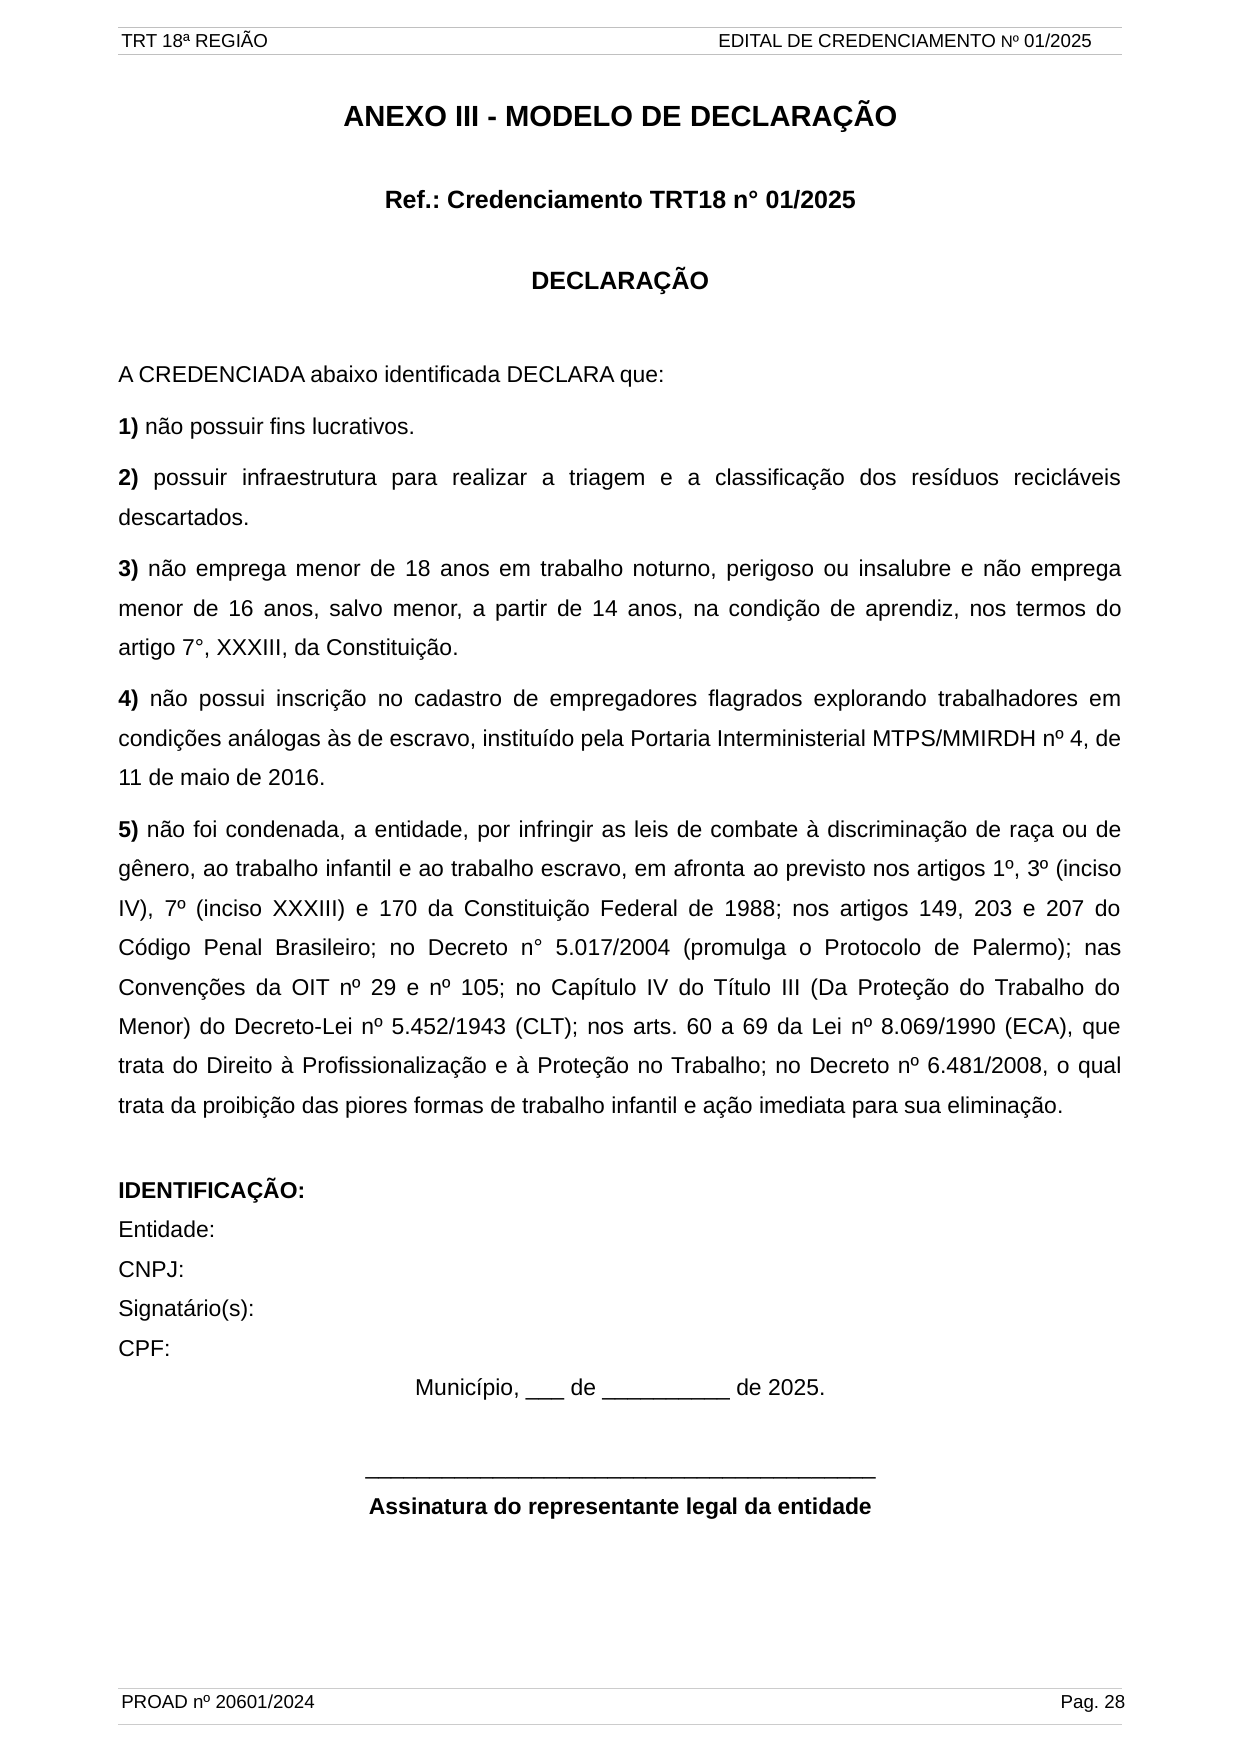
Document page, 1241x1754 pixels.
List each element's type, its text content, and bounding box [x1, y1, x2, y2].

text 5) não foi condenada, a entidade, por infringir as leis de combate à discriminação de raça ou de gênero, ao trabalho infantil e ao trabalho escravo, em afronta ao previsto nos artigos 1º, 3º (inciso IV), 7º (inciso XXXIII) e 170 da Constituição Federal de 1988; nos artigos 149, 203 e 207 do Código Penal Brasileiro; no Decreto n° 5.017/2004 (promulga o Protocolo de Palermo); nas Convenções da OIT nº 29 e nº 105; no Capítulo IV do Título III (Da Proteção do Trabalho do Menor) do Decreto-Lei nº 5.452/1943 (CLT); nos arts. 60 a 69 da Lei nº 8.069/1990 (ECA), que trata do Direito à Profissionalização e à Proteção no Trabalho; no Decreto nº 6.481/2008, o qual trata da proibição das piores formas de trabalho infantil e ação imediata para sua eliminação. [118, 816, 1122, 1118]
text 1) não possuir fins lucrativos. [118, 413, 1122, 439]
text Assinatura do representante legal da entidade [118, 1493, 1122, 1519]
text A CREDENCIADA abaixo identificada DECLARA que: [118, 361, 1122, 388]
text ANEXO III - MODELO DE DECLARAÇÃO [118, 98, 1122, 132]
text Signatário(s): [118, 1295, 1122, 1322]
text CPF: [118, 1335, 1122, 1361]
text CNPJ: [118, 1256, 1122, 1282]
text DECLARAÇÃO [118, 266, 1122, 294]
text 2) possuir infraestrutura para realizar a triagem e a classificação dos resíduos recicláveis descartados. [118, 464, 1122, 530]
text 3) não emprega menor de 18 anos em trabalho noturno, perigoso ou insalubre e não emprega menor de 16 anos, salvo menor, a partir de 14 anos, na condição de aprendiz, nos termos do artigo 7°, XXXIII, da Constituição. [118, 555, 1122, 660]
text 4) não possui inscrição no cadastro de empregadores flagrados explorando trabalhadores em condições análogas às de escravo, instituído pela Portaria Interministerial MTPS/MMIRDH nº 4, de 11 de maio de 2016. [118, 685, 1122, 791]
text IDENTIFICAÇÃO: [118, 1177, 1122, 1203]
text Entidade: [118, 1216, 1122, 1243]
text Município, ___ de __________ de 2025. [118, 1374, 1122, 1401]
text ________________________________________ [118, 1453, 1122, 1479]
text Ref.: Credenciamento TRT18 n° 01/2025 [118, 184, 1122, 213]
